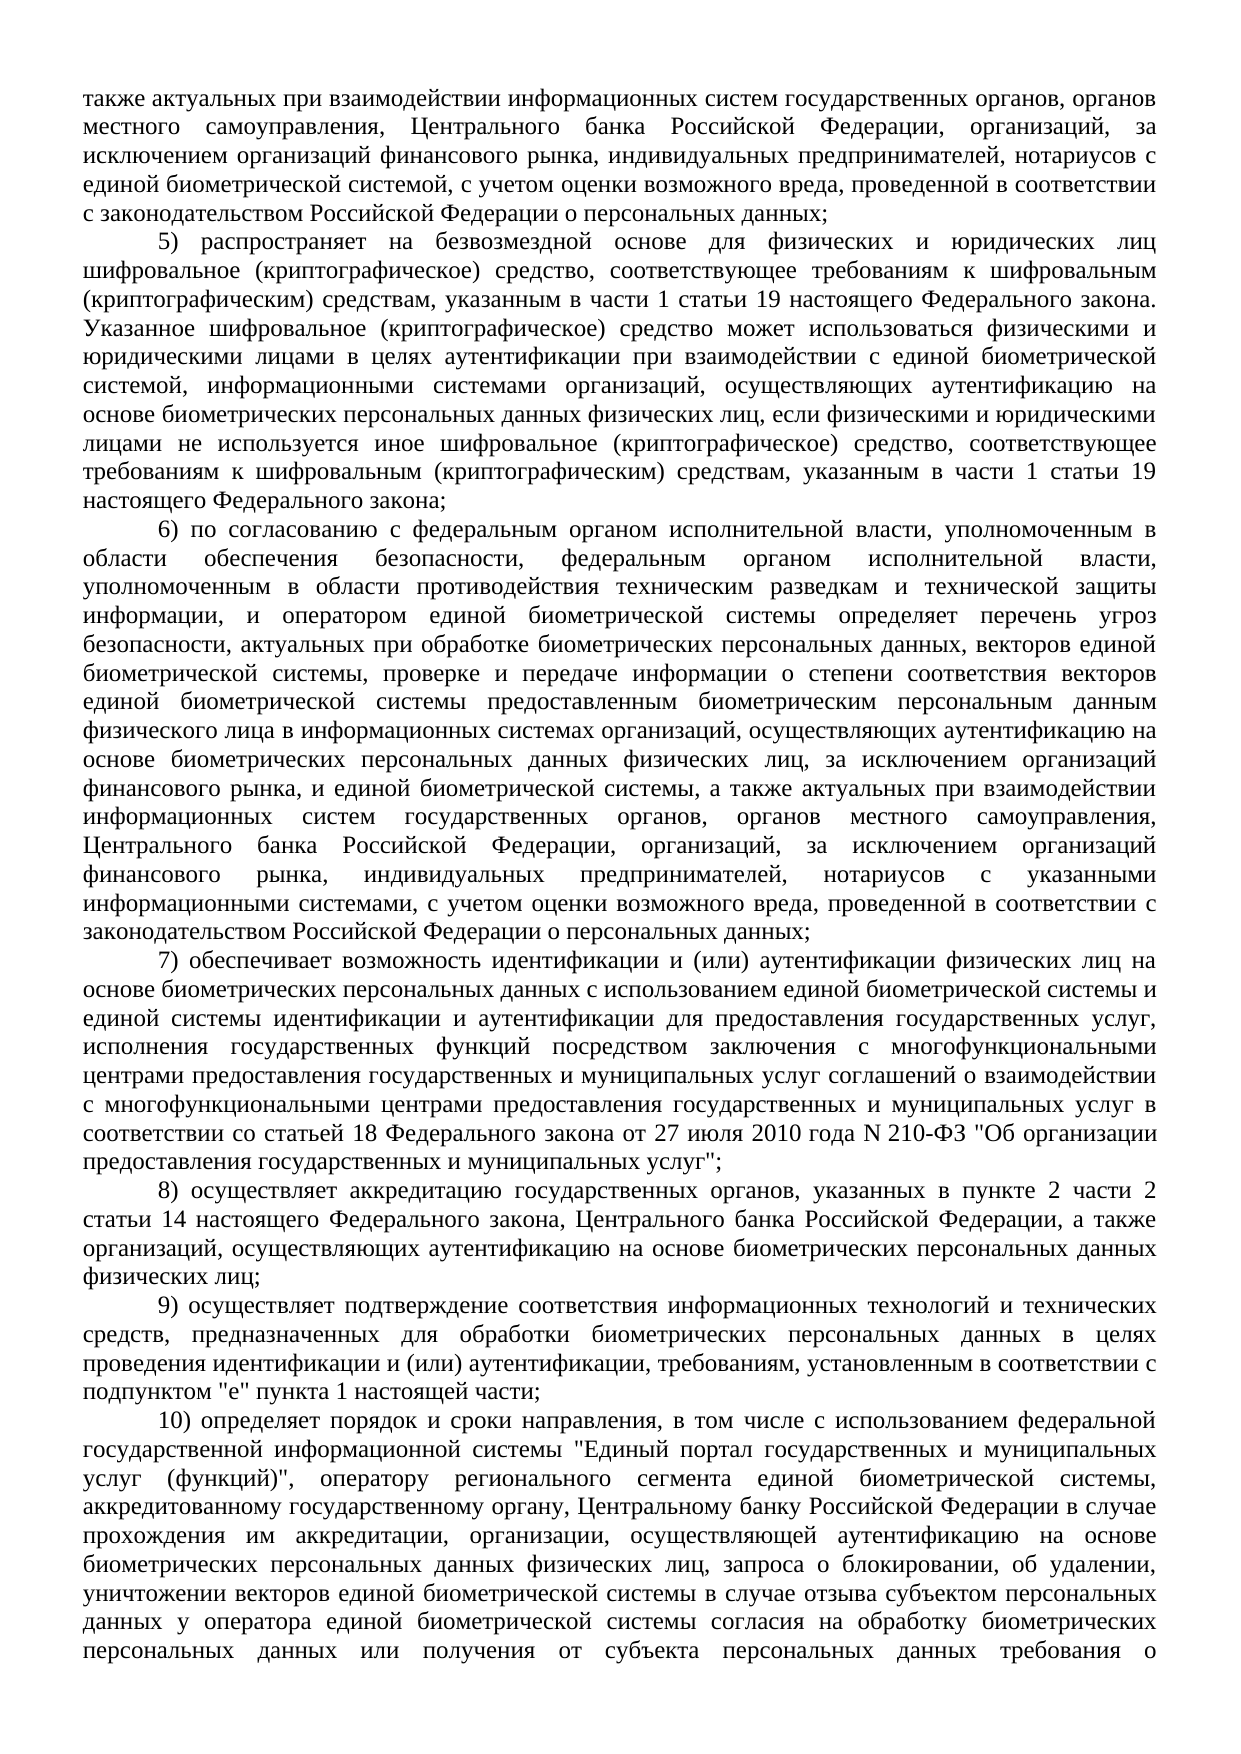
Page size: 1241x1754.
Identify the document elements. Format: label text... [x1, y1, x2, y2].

text 5) распространяет на безвозмездной основе для физических и юридических лиц шифровальное (криптографическое) средство, соответствующее требованиям к шифровальным (криптографическим) средствам, указанным в части 1 статьи 19 настоящего Федерального закона. Указанное шифровальное (криптографическое) средство может использоваться физическими и юридическими лицами в целях аутентификации при взаимодействии с единой биометрической системой, информационными системами организаций, осуществляющих аутентификацию на основе биометрических персональных данных физических лиц, если физическими и юридическими лицами не используется иное шифровальное (криптографическое) средство, соответствующее требованиям к шифровальным (криптографическим) средствам, указанным в части 1 статьи 19 настоящего Федерального закона; [83, 226, 1157, 514]
text 6) по согласованию с федеральным органом исполнительной власти, уполномоченным в области обеспечения безопасности, федеральным органом исполнительной власти, уполномоченным в области противодействия техническим разведкам и технической защиты информации, и оператором единой биометрической системы определяет перечень угроз безопасности, актуальных при обработке биометрических персональных данных, векторов единой биометрической системы, проверке и передаче информации о степени соответствия векторов единой биометрической системы предоставленным биометрическим персональным данным физического лица в информационных системах организаций, осуществляющих аутентификацию на основе биометрических персональных данных физических лиц, за исключением организаций финансового рынка, и единой биометрической системы, а также актуальных при взаимодействии информационных систем государственных органов, органов местного самоуправления, Центрального банка Российской Федерации, организаций, за исключением организаций финансового рынка, индивидуальных предпринимателей, нотариусов с указанными информационными системами, с учетом оценки возможного вреда, проведенной в соответствии с законодательством Российской Федерации о персональных данных; [83, 514, 1157, 945]
text 10) определяет порядок и сроки направления, в том числе с использованием федеральной государственной информационной системы "Единый портал государственных и муниципальных услуг (функций)", оператору регионального сегмента единой биометрической системы, аккредитованному государственному органу, Центральному банку Российской Федерации в случае прохождения им аккредитации, организации, осуществляющей аутентификацию на основе биометрических персональных данных физических лиц, запроса о блокировании, об удалении, уничтожении векторов единой биометрической системы в случае отзыва субъектом персональных данных у оператора единой биометрической системы согласия на обработку биометрических персональных данных или получения от субъекта персональных данных требования о [83, 1405, 1157, 1664]
text 8) осуществляет аккредитацию государственных органов, указанных в пункте 2 части 2 статьи 14 настоящего Федерального закона, Центрального банка Российской Федерации, а также организаций, осуществляющих аутентификацию на основе биометрических персональных данных физических лиц; [83, 1175, 1157, 1290]
text 7) обеспечивает возможность идентификации и (или) аутентификации физических лиц на основе биометрических персональных данных с использованием единой биометрической системы и единой системы идентификации и аутентификации для предоставления государственных услуг, исполнения государственных функций посредством заключения с многофункциональными центрами предоставления государственных и муниципальных услуг соглашений о взаимодействии с многофункциональными центрами предоставления государственных и муниципальных услуг в соответствии со статьей 18 Федерального закона от 27 июля 2010 года N 210-ФЗ "Об организации предоставления государственных и муниципальных услуг"; [83, 945, 1157, 1175]
text 9) осуществляет подтверждение соответствия информационных технологий и технических средств, предназначенных для обработки биометрических персональных данных в целях проведения идентификации и (или) аутентификации, требованиям, установленным в соответствии с подпунктом "е" пункта 1 настоящей части; [83, 1290, 1157, 1405]
text также актуальных при взаимодействии информационных систем государственных органов, органов местного самоуправления, Центрального банка Российской Федерации, организаций, за исключением организаций финансового рынка, индивидуальных предпринимателей, нотариусов с единой биометрической системой, с учетом оценки возможного вреда, проведенной в соответствии с законодательством Российской Федерации о персональных данных; [83, 83, 1157, 226]
